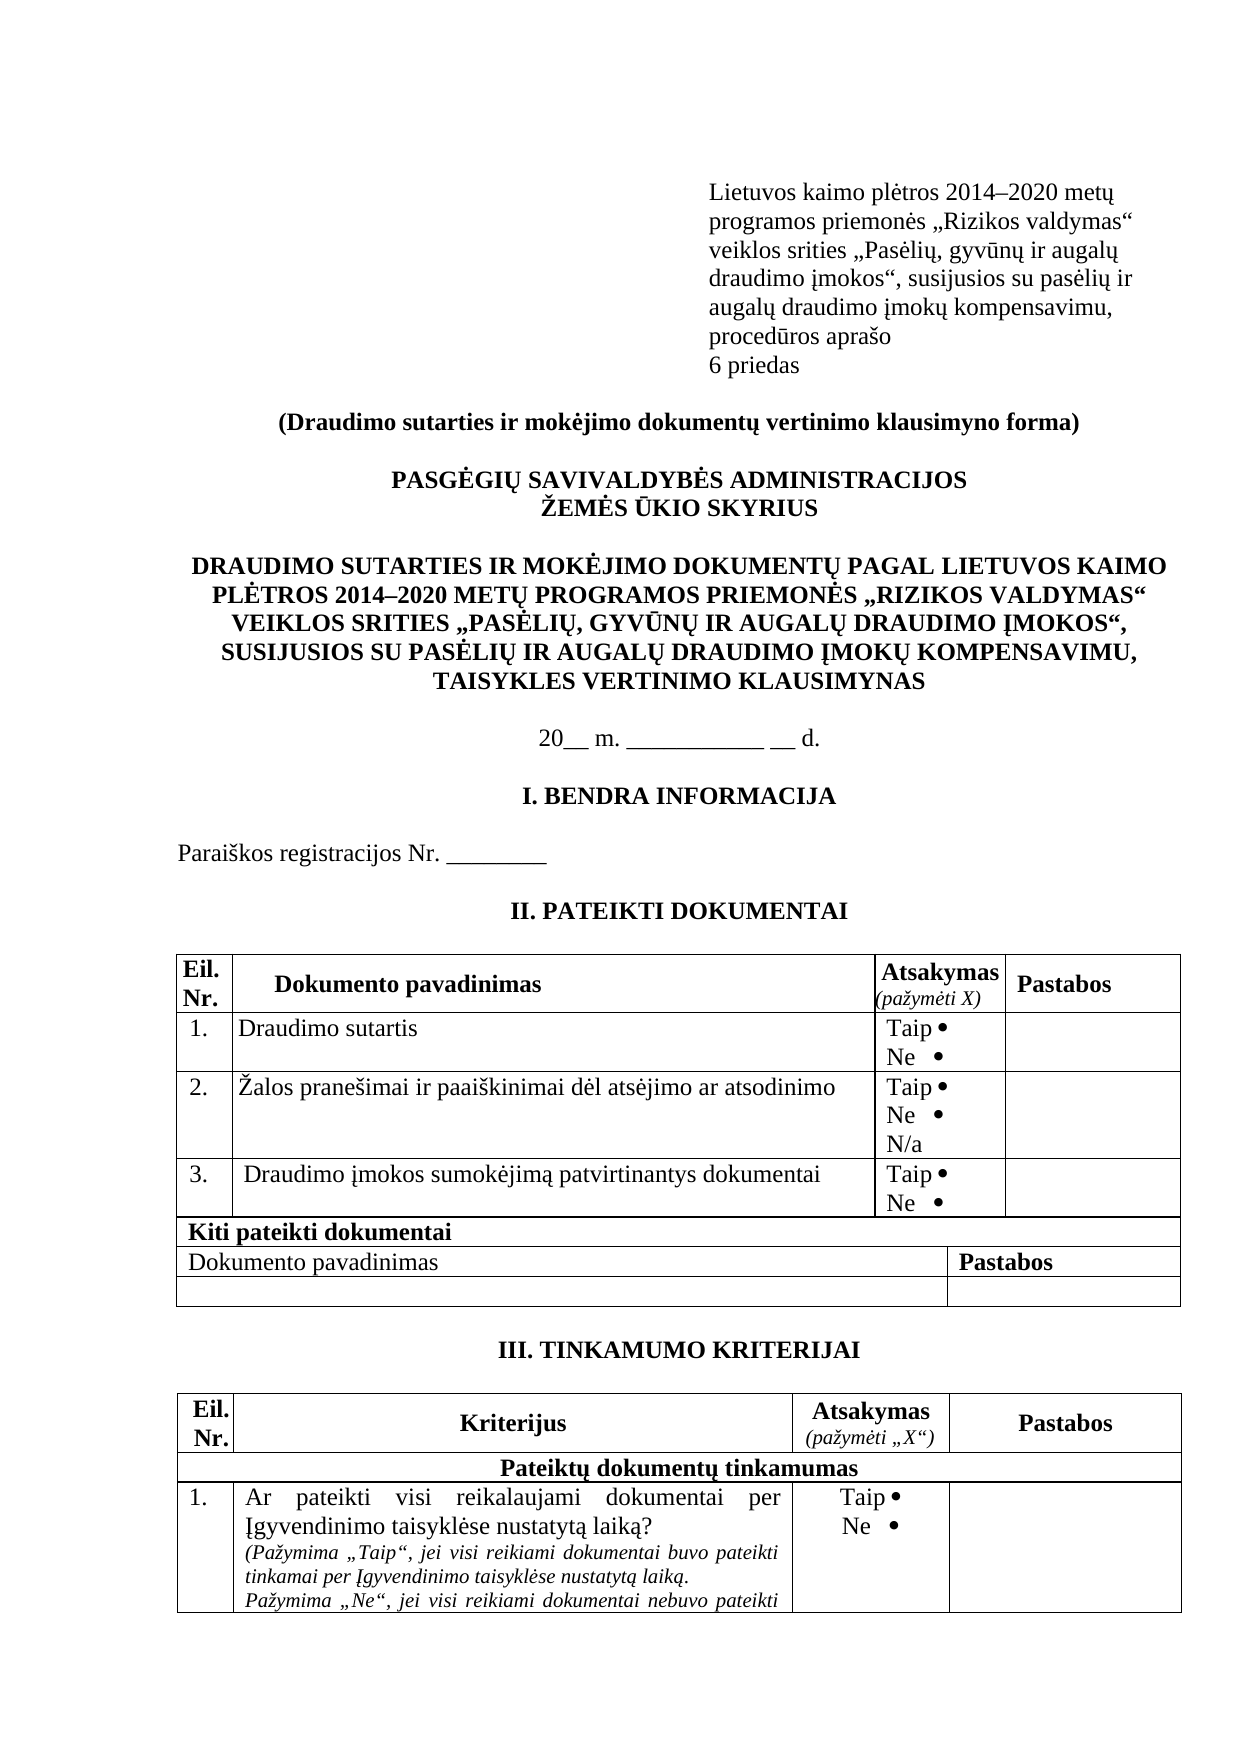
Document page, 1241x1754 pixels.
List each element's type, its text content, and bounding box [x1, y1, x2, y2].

table_cell [1006, 1072, 1180, 1158]
table_cell Taip  Ne  N/a  [876, 1072, 1005, 1158]
table_header Atsakymas (pažymėti „X“) [793, 1394, 949, 1452]
table_cell [950, 1483, 1181, 1612]
table_cell Taip  Ne  [876, 1013, 1005, 1071]
table_header Eil. Nr. [177, 955, 232, 1012]
text draudimo įmokos“, susijusios su pasėlių ir [177, 263, 1181, 292]
table_cell Draudimo sutartis [233, 1013, 874, 1071]
table_header Dokumento pavadinimas [233, 955, 874, 1012]
table_header Eil. Nr. [178, 1394, 233, 1452]
text Draudimo sutarties ir mokėjimo dokumentų pagal LIETUVOS KAIMO PLĖTROS 2014–2020 METŲ PROGRAMOS PRIEMONĖS „RIZIKOS VALDYMAS“ VEIKLOS SRITIES „PASĖLIŲ, GYVŪNŲ IR AUGALŲ DRAUDIMO ĮMOKOS“, SUSIJUSIOS SU PASĖLIŲ IR AUGALŲ DRAUDIMO ĮMOKŲ KOMPENSAVIMU, taisykles vertinimo klausimynAS [177, 551, 1181, 695]
table_cell [177, 1277, 947, 1306]
table_cell Žalos pranešimai ir paaiškinimai dėl atsėjimo ar atsodinimo [233, 1072, 874, 1158]
text Lietuvos kaimo plėtros 2014–2020 metų [177, 177, 1181, 206]
table_cell 3. [177, 1159, 232, 1216]
table_header Atsakymas (pažymėti X) [876, 955, 1005, 1012]
text III. TINKAMUMO KRITERIJAI [177, 1336, 1181, 1364]
table_cell Taip  Ne  [793, 1483, 949, 1612]
table_cell [1006, 1159, 1180, 1216]
table_header Pastabos [950, 1394, 1181, 1452]
text PASGĖGIŲ SAVIVALDYBĖS ADMINISTRACIJOS [177, 465, 1181, 493]
text augalų draudimo įmokų kompensavimu, [177, 292, 1181, 321]
table_cell Kiti pateikti dokumentai [177, 1218, 1180, 1246]
table_cell Ar pateikti visi reikalaujami dokumentai per Įgyvendinimo taisyklėse nustatytą laiką? (Pažymima „Taip“, jei visi reikiami dokumentai buvo pateikti tinkamai per Įgyvendinimo taisyklėse nustatytą laiką. Pažymima „Ne“, jei visi reikiami dokumentai nebuvo pateikti [234, 1483, 792, 1612]
table_cell [1006, 1013, 1180, 1071]
text 6 priedas [177, 350, 1181, 378]
table_header Pastabos [1006, 955, 1180, 1012]
table_cell Dokumento pavadinimas [177, 1247, 947, 1276]
text Paraiškos registracijos Nr. ________ [177, 838, 1181, 867]
text (Draudimo sutarties ir mokėjimo dokumentų vertinimo klausimyno forma) [177, 407, 1181, 436]
text ŽEMĖS ŪKIO SKYRIUS [177, 493, 1181, 522]
table_cell 1. [177, 1013, 232, 1071]
table_cell Taip  Ne  [876, 1159, 1005, 1216]
table_header Kriterijus [234, 1394, 792, 1452]
text II. PATEIKTI DOKUMENTAI [177, 896, 1181, 925]
table_cell 1. [178, 1483, 233, 1612]
table_cell Pastabos [948, 1247, 1180, 1276]
table_cell 2. [177, 1072, 232, 1158]
text veiklos srities „Pasėlių, gyvūnų ir augalų [177, 235, 1181, 263]
table_cell Pateiktų dokumentų tinkamumas [178, 1453, 1181, 1481]
table_cell Draudimo įmokos sumokėjimą patvirtinantys dokumentai [233, 1159, 874, 1216]
text programos priemonės „Rizikos valdymas“ [177, 206, 1181, 235]
text procedūros aprašo [177, 321, 1181, 350]
text 20__ m. ___________ __ d. [177, 723, 1181, 752]
table_cell [948, 1277, 1180, 1306]
text I. BENDRA INFORMACIJA [177, 781, 1181, 810]
